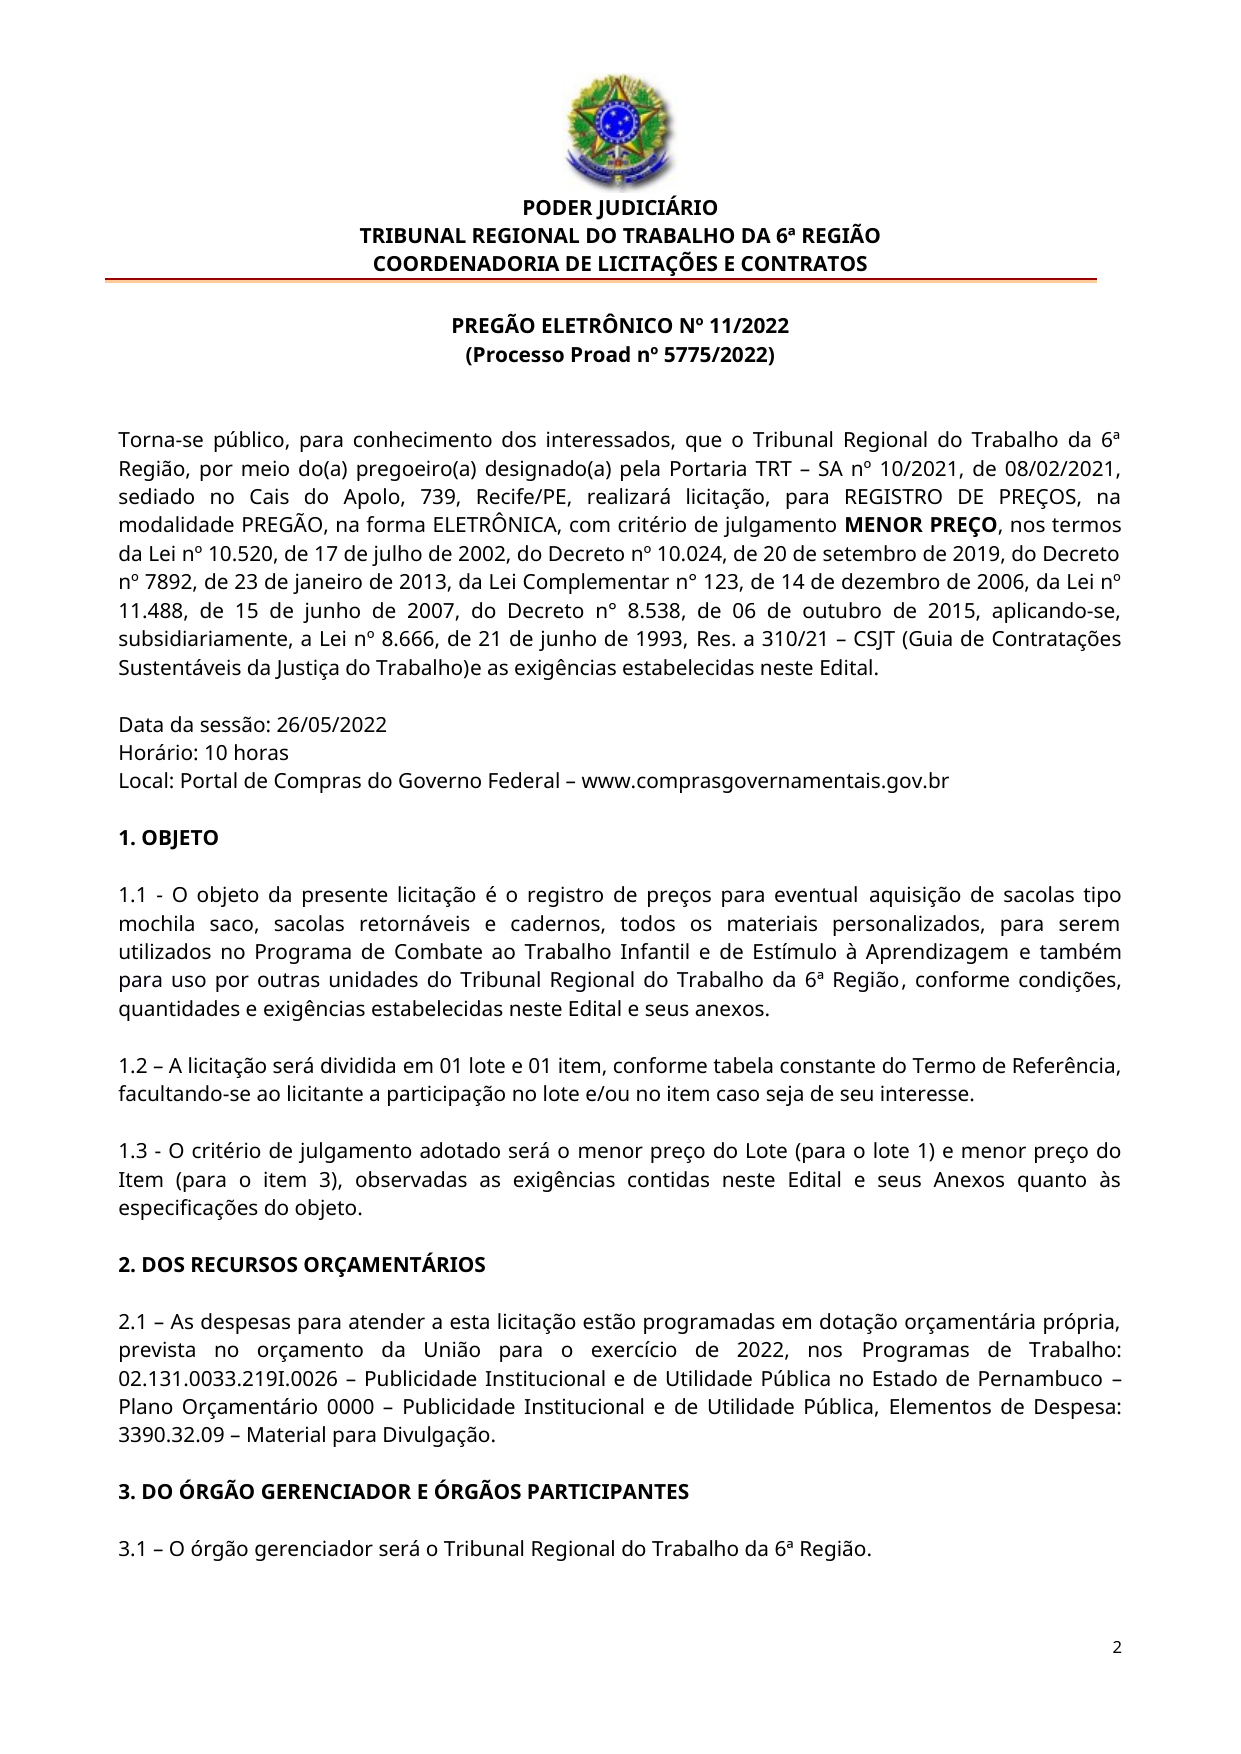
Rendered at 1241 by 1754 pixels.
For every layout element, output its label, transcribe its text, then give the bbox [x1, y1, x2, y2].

text Local: Portal de Compras do Governo Federal – www.comprasgovernamentais.gov.br [118, 767, 1122, 795]
text COORDENADORIA DE LICITAÇÕES E CONTRATOS [118, 249, 1122, 278]
text 1.3 - O critério de julgamento adotado será o menor preço do Lote (para o lote 1) e menor preço do Item (para o item 3), observadas as exigências contidas neste Edital e seus Anexos quanto às especificações do objeto. [118, 1136, 1122, 1222]
text 1.1 - O objeto da presente licitação é o registro de preços para eventual aquisição de sacolas tipo mochila saco, sacolas retornáveis e cadernos, todos os materiais personalizados, para serem utilizados no Programa de Combate ao Trabalho Infantil e de Estímulo à Aprendizagem e também para uso por outras unidades do Tribunal Regional do Trabalho da 6ª Região, conforme condições, quantidades e exigências estabelecidas neste Edital e seus anexos. [118, 880, 1122, 1022]
text Horário: 10 horas [118, 738, 1122, 767]
text Data da sessão: 26/05/2022 [118, 710, 1122, 738]
text Torna-se público, para conhecimento dos interessados, que o Tribunal Regional do Trabalho da 6ª Região, por meio do(a) pregoeiro(a) designado(a) pela Portaria TRT – SA nº 10/2021, de 08/02/2021, sediado no Cais do Apolo, 739, Recife/PE, realizará licitação, para REGISTRO DE PREÇOS, na modalidade PREGÃO, na forma ELETRÔNICA, com critério de julgamento MENOR PREÇO, nos termos da Lei nº 10.520, de 17 de julho de 2002, do Decreto nº 10.024, de 20 de setembro de 2019, do Decreto nº 7892, de 23 de janeiro de 2013, da Lei Complementar n° 123, de 14 de dezembro de 2006, da Lei nº 11.488, de 15 de junho de 2007, do Decreto n° 8.538, de 06 de outubro de 2015, aplicando-se, subsidiariamente, a Lei nº 8.666, de 21 de junho de 1993, Res. a 310/21 – CSJT (Guia de Contratações Sustentáveis da Justiça do Trabalho)e as exigências estabelecidas neste Edital. [118, 425, 1122, 681]
text 3.1 – O órgão gerenciador será o Tribunal Regional do Trabalho da 6ª Região. [118, 1534, 1122, 1563]
text 1. OBJETO [118, 823, 1122, 852]
text (Processo Proad nº 5775/2022) [118, 340, 1122, 368]
text PREGÃO ELETRÔNICO Nº 11/2022 [118, 312, 1122, 340]
text 2.1 – As despesas para atender a esta licitação estão programadas em dotação orçamentária própria, prevista no orçamento da União para o exercício de 2022, nos Programas de Trabalho: 02.131.0033.219I.0026 – Publicidade Institucional e de Utilidade Pública no Estado de Pernambuco – Plano Orçamentário 0000 – Publicidade Institucional e de Utilidade Pública, Elementos de Despesa: 3390.32.09 – Material para Divulgação. [118, 1307, 1122, 1449]
text 2. DOS RECURSOS ORÇAMENTÁRIOS [118, 1250, 1122, 1278]
text TRIBUNAL REGIONAL DO TRABALHO DA 6ª REGIÃO [118, 221, 1122, 249]
text 1.2 – A licitação será dividida em 01 lote e 01 item, conforme tabela constante do Termo de Referência, facultando-se ao licitante a participação no lote e/ou no item caso seja de seu interesse. [118, 1051, 1122, 1108]
text PODER JUDICIÁRIO [118, 193, 1122, 221]
text 3. DO ÓRGÃO GERENCIADOR E ÓRGÃOS PARTICIPANTES [118, 1477, 1122, 1506]
